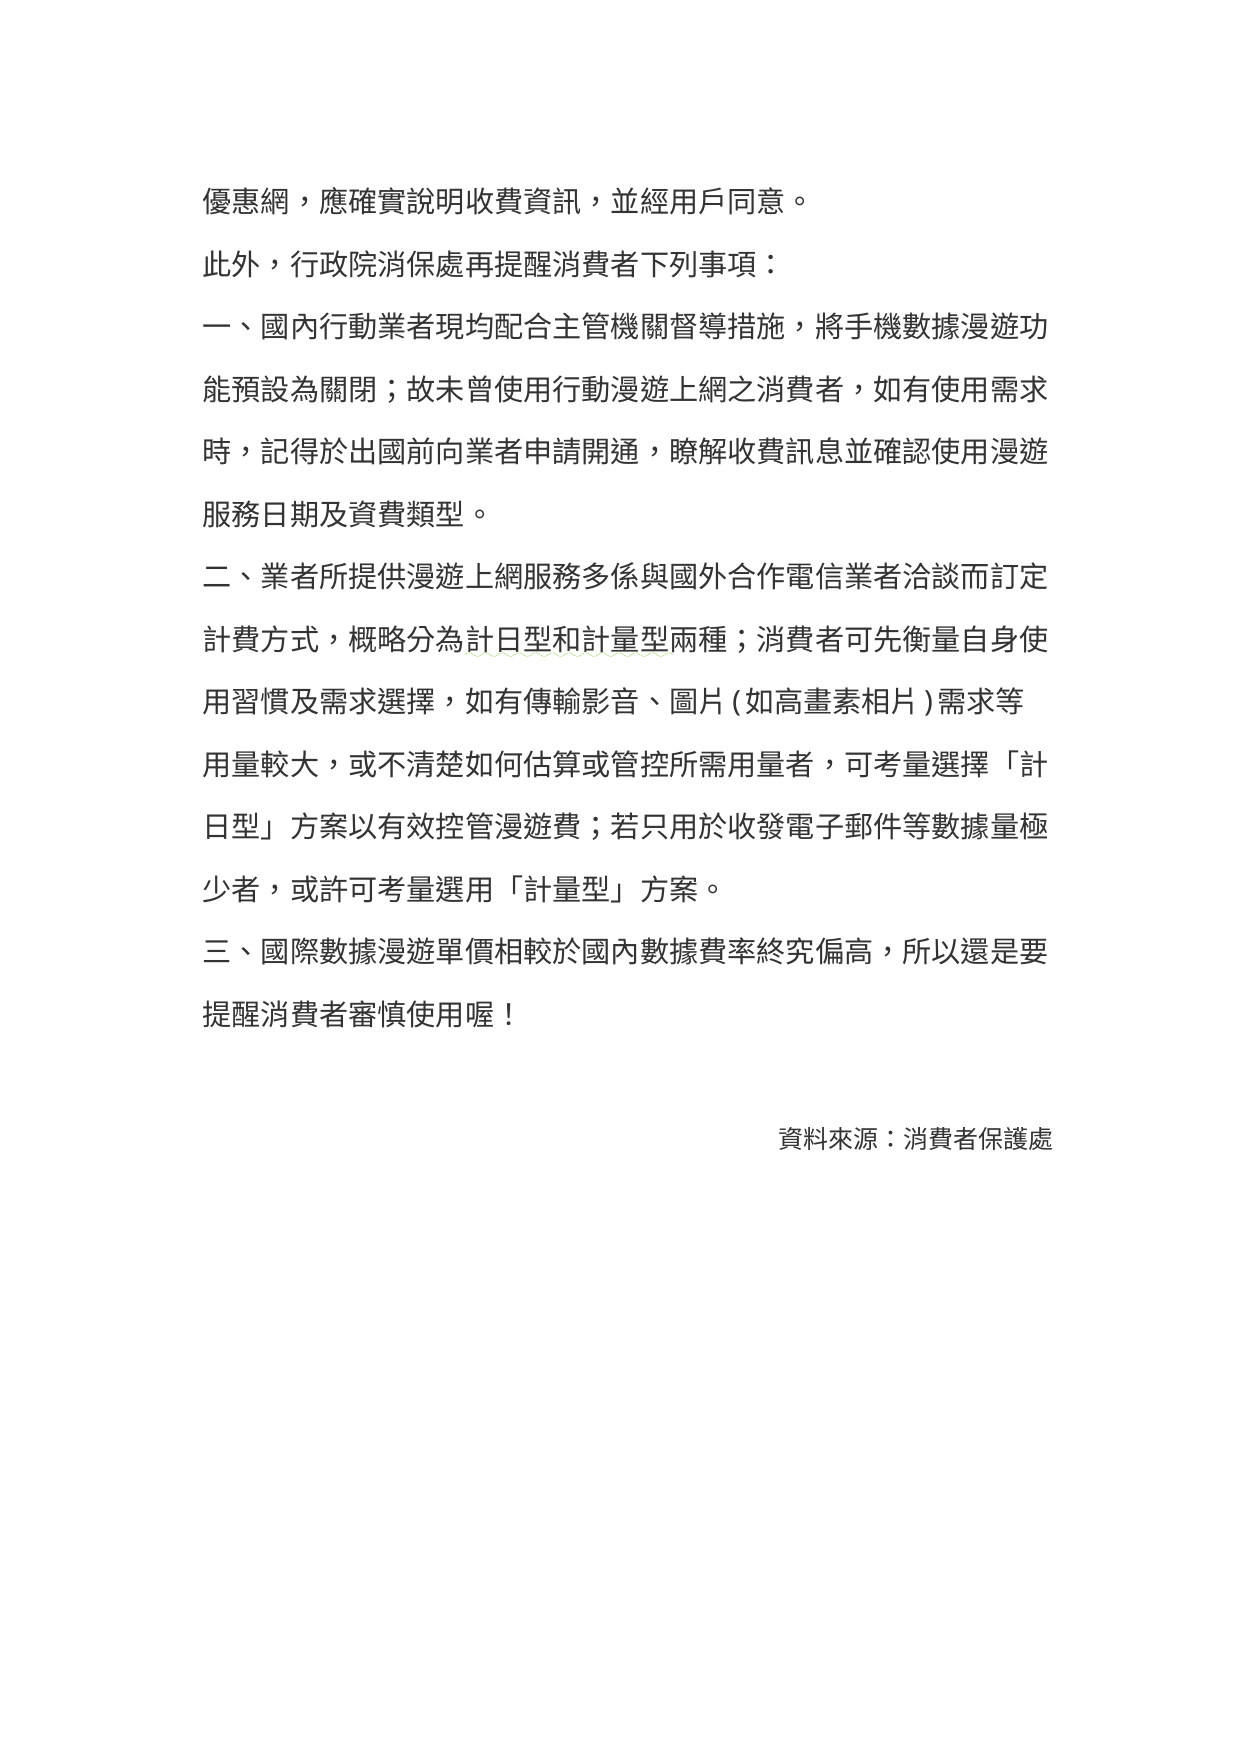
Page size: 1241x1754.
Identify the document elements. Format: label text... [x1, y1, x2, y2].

text 資料來源：消費者保護處 [187, 1096, 1053, 1158]
text 行政院消費者保護處(下稱行政院消保處)有鑑於國人使用國際漫遊上網服務的需求及用量大幅成長，隨而增生的「帳單震撼」(Bill Shock)相關消費糾紛也時有所聞，如誤觸非屬國內業者合作之優惠網、再次出國時未申請漫遊上網服務卻產生相關費用等。為確保漫遊服務品質並減少鉅額漫遊費用所衍生之爭議，特於本(102)年3月22日召開會議，協調國家通訊傳播委員會(以下簡稱通傳會)促請各行動通信業者建立相關風險管理措施，如「每月漫遊最高收費額度」、「消費者返國後自動關閉國際數據漫遊之服務功能」及「自動鎖定於所在地優惠網」等，並請該會研議適時將其納入營業規章，及要求業者加強對消費者教育宣導與資訊充分揭露。 行政院消保處表示，主管機關通傳會旋於4月12日邀集各家業者開會協商，獲致下列共識： 一、數據漫遊最高額度：每次國際數據漫遊以5,000元為最高警示額度，但用戶另有約定者依約定辦理。 二、自動關閉數據漫遊功能：消費者返國後無需申請，業者即應自動關閉國際數據漫遊功能，若未關閉且未經用戶同意，則所生費用由業者自行吸收；並提醒用戶出國使用數據漫遊時，應關閉手機之同步功能，以免產生大量國際數據支出。 三、自動鎖定所在地優惠網：將漫遊網路自動鎖定於所在地優惠網，且排除非優惠網，並向用戶清楚說明優惠措施。若用戶要求開通非優惠網，應確實說明收費資訊，並經用戶同意。 此外，行政院消保處再提醒消費者下列事項： 一、國內行動業者現均配合主管機關督導措施，將手機數據漫遊功能預設為關閉；故未曾使用行動漫遊上網之消費者，如有使用需求時，記得於出國前向業者申請開通，瞭解收費訊息並確認使用漫遊服務日期及資費類型。 二、業者所提供漫遊上網服務多係與國外合作電信業者洽談而訂定計費方式，概略分為計日型和計量型兩種；消費者可先衡量自身使用習慣及需求選擇，如有傳輸影音、圖片(如高畫素相片)需求等用量較大，或不清楚如何估算或管控所需用量者，可考量選擇「計日型」方案以有效控管漫遊費；若只用於收發電子郵件等數據量極少者，或許可考量選用「計量型」方案。 三、國際數據漫遊單價相較於國內數據費率終究偏高，所以還是要提醒消費者審慎使用喔！ [202, 158, 1053, 1033]
